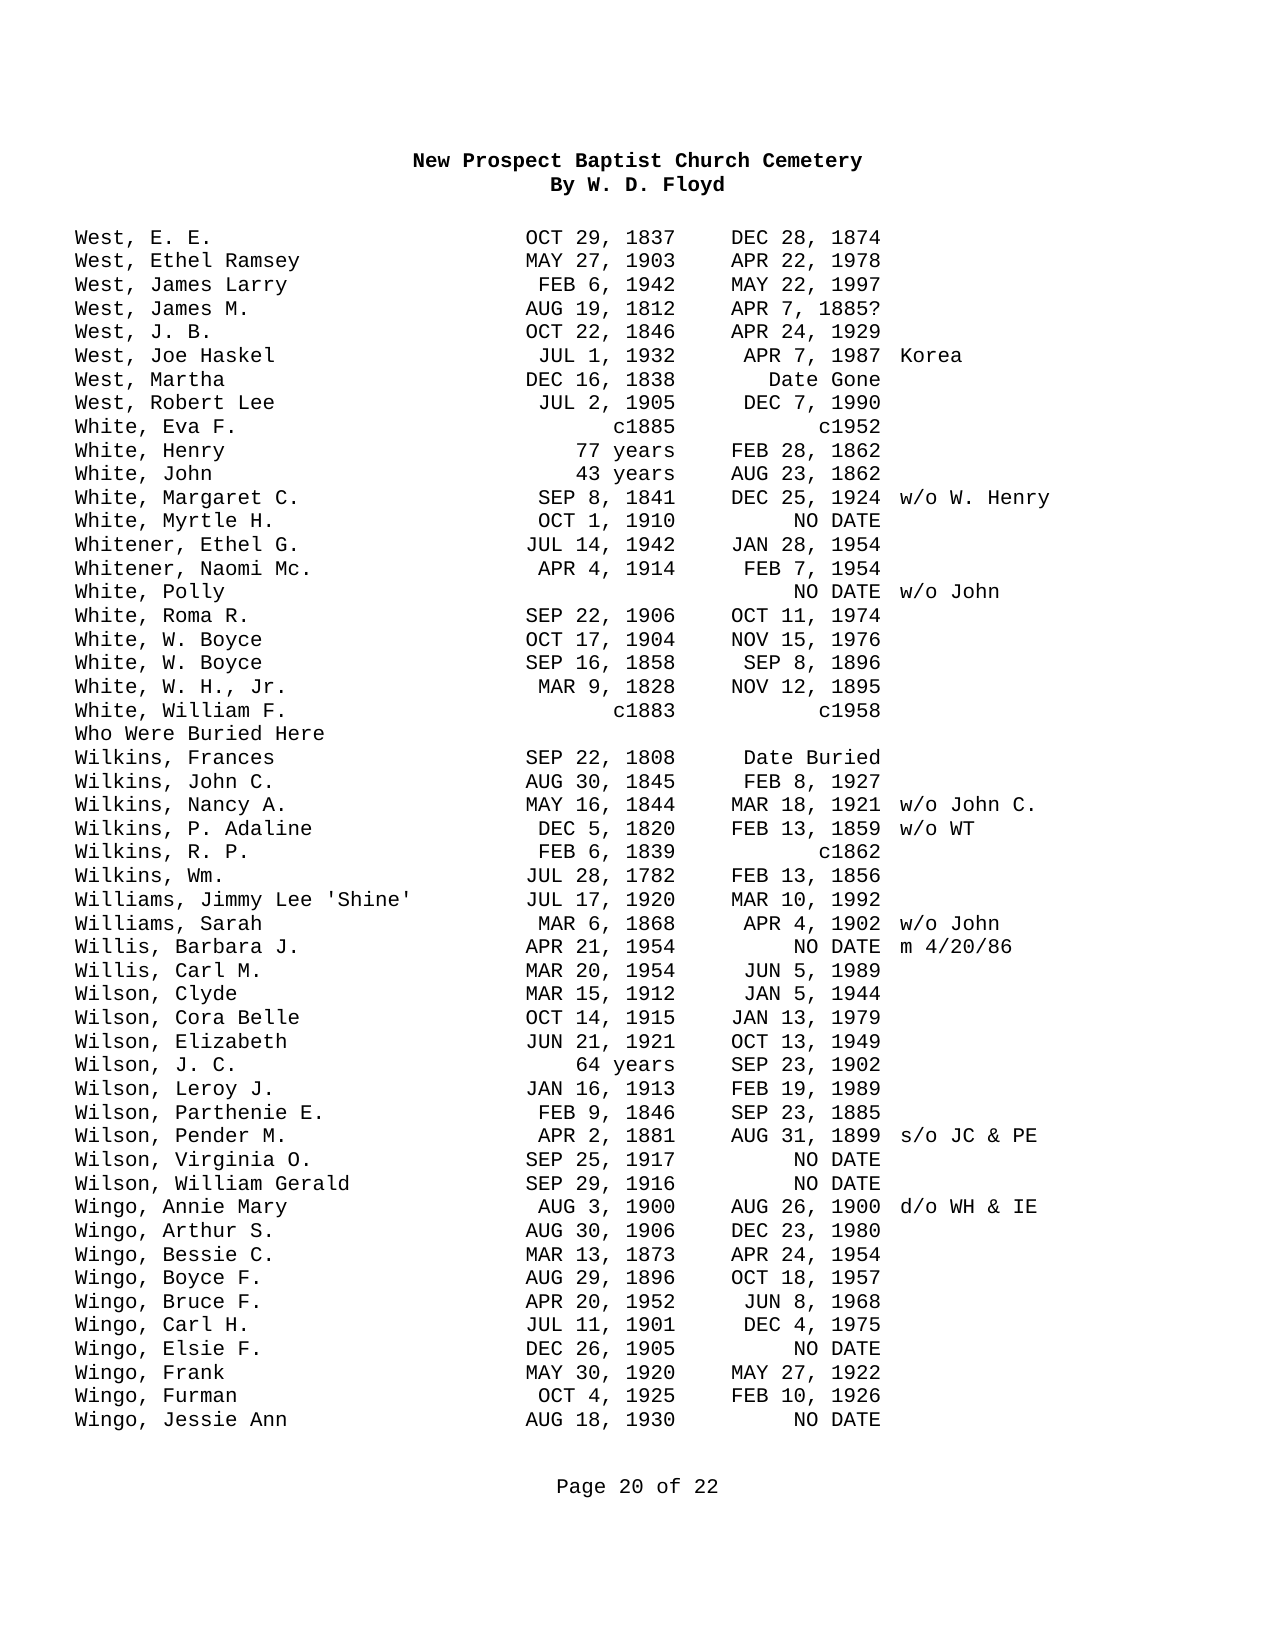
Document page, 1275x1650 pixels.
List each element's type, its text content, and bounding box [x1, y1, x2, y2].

text Wilkins, Frances SEP 22, 1808 Date Buried [75, 747, 1200, 771]
text Wingo, Frank MAY 30, 1920 MAY 27, 1922 [75, 1362, 1200, 1385]
text Wingo, Bessie C. MAR 13, 1873 APR 24, 1954 [75, 1243, 1200, 1267]
text Willis, Carl M. MAR 20, 1954 JUN 5, 1989 [75, 960, 1200, 983]
text Willis, Barbara J. APR 21, 1954 NO DATE m 4/20/86 [75, 936, 1200, 960]
text Wilkins, P. Adaline DEC 5, 1820 FEB 13, 1859 w/o WT [75, 818, 1200, 842]
text Wingo, Bruce F. APR 20, 1952 JUN 8, 1968 [75, 1291, 1200, 1314]
text Wingo, Boyce F. AUG 29, 1896 OCT 18, 1957 [75, 1267, 1200, 1291]
text West, J. B. OCT 22, 1846 APR 24, 1929 [75, 321, 1200, 345]
text Wilson, J. C. 64 years SEP 23, 1902 [75, 1054, 1200, 1078]
text Wingo, Arthur S. AUG 30, 1906 DEC 23, 1980 [75, 1220, 1200, 1243]
text Wingo, Jessie Ann AUG 18, 1930 NO DATE [75, 1409, 1200, 1433]
text White, William F. c1883 c1958 [75, 700, 1200, 723]
text White, John 43 years AUG 23, 1862 [75, 463, 1200, 487]
text West, James M. AUG 19, 1812 APR 7, 1885? [75, 298, 1200, 321]
text Wingo, Furman OCT 4, 1925 FEB 10, 1926 [75, 1385, 1200, 1409]
text Wilson, Leroy J. JAN 16, 1913 FEB 19, 1989 [75, 1078, 1200, 1102]
text Whitener, Ethel G. JUL 14, 1942 JAN 28, 1954 [75, 534, 1200, 558]
text White, W. Boyce SEP 16, 1858 SEP 8, 1896 [75, 652, 1200, 676]
text West, Ethel Ramsey MAY 27, 1903 APR 22, 1978 [75, 250, 1200, 274]
text West, Joe Haskel JUL 1, 1932 APR 7, 1987 Korea [75, 345, 1200, 369]
text White, Margaret C. SEP 8, 1841 DEC 25, 1924 w/o W. Henry [75, 487, 1200, 511]
text Wilson, Elizabeth JUN 21, 1921 OCT 13, 1949 [75, 1031, 1200, 1054]
text White, W. H., Jr. MAR 9, 1828 NOV 12, 1895 [75, 676, 1200, 700]
text Williams, Sarah MAR 6, 1868 APR 4, 1902 w/o John [75, 912, 1200, 936]
text Wilkins, Nancy A. MAY 16, 1844 MAR 18, 1921 w/o John C. [75, 794, 1200, 818]
text Wilkins, Wm. JUL 28, 1782 FEB 13, 1856 [75, 865, 1200, 889]
text Wilson, Cora Belle OCT 14, 1915 JAN 13, 1979 [75, 1007, 1200, 1031]
text Wilkins, John C. AUG 30, 1845 FEB 8, 1927 [75, 771, 1200, 794]
text Who Were Buried Here [75, 723, 1200, 747]
text Wingo, Elsie F. DEC 26, 1905 NO DATE [75, 1338, 1200, 1362]
text Wilkins, R. P. FEB 6, 1839 c1862 [75, 842, 1200, 865]
text White, W. Boyce OCT 17, 1904 NOV 15, 1976 [75, 629, 1200, 652]
text Wingo, Carl H. JUL 11, 1901 DEC 4, 1975 [75, 1314, 1200, 1338]
text White, Myrtle H. OCT 1, 1910 NO DATE [75, 511, 1200, 534]
text Wilson, Clyde MAR 15, 1912 JAN 5, 1944 [75, 983, 1200, 1007]
text White, Henry 77 years FEB 28, 1862 [75, 439, 1200, 463]
text Whitener, Naomi Mc. APR 4, 1914 FEB 7, 1954 [75, 558, 1200, 581]
text White, Eva F. c1885 c1952 [75, 416, 1200, 439]
text Wilson, Parthenie E. FEB 9, 1846 SEP 23, 1885 [75, 1102, 1200, 1125]
text Wilson, Virginia O. SEP 25, 1917 NO DATE [75, 1149, 1200, 1173]
text Wilson, William Gerald SEP 29, 1916 NO DATE [75, 1173, 1200, 1196]
text Wingo, Annie Mary AUG 3, 1900 AUG 26, 1900 d/o WH & IE [75, 1196, 1200, 1220]
text White, Polly NO DATE w/o John [75, 581, 1200, 605]
text Wilson, Pender M. APR 2, 1881 AUG 31, 1899 s/o JC & PE [75, 1125, 1200, 1149]
text West, Martha DEC 16, 1838 Date Gone [75, 369, 1200, 392]
text West, James Larry FEB 6, 1942 MAY 22, 1997 [75, 274, 1200, 298]
text West, Robert Lee JUL 2, 1905 DEC 7, 1990 [75, 392, 1200, 416]
text Williams, Jimmy Lee 'Shine' JUL 17, 1920 MAR 10, 1992 [75, 889, 1200, 912]
text White, Roma R. SEP 22, 1906 OCT 11, 1974 [75, 605, 1200, 629]
text West, E. E. OCT 29, 1837 DEC 28, 1874 [75, 227, 1200, 250]
